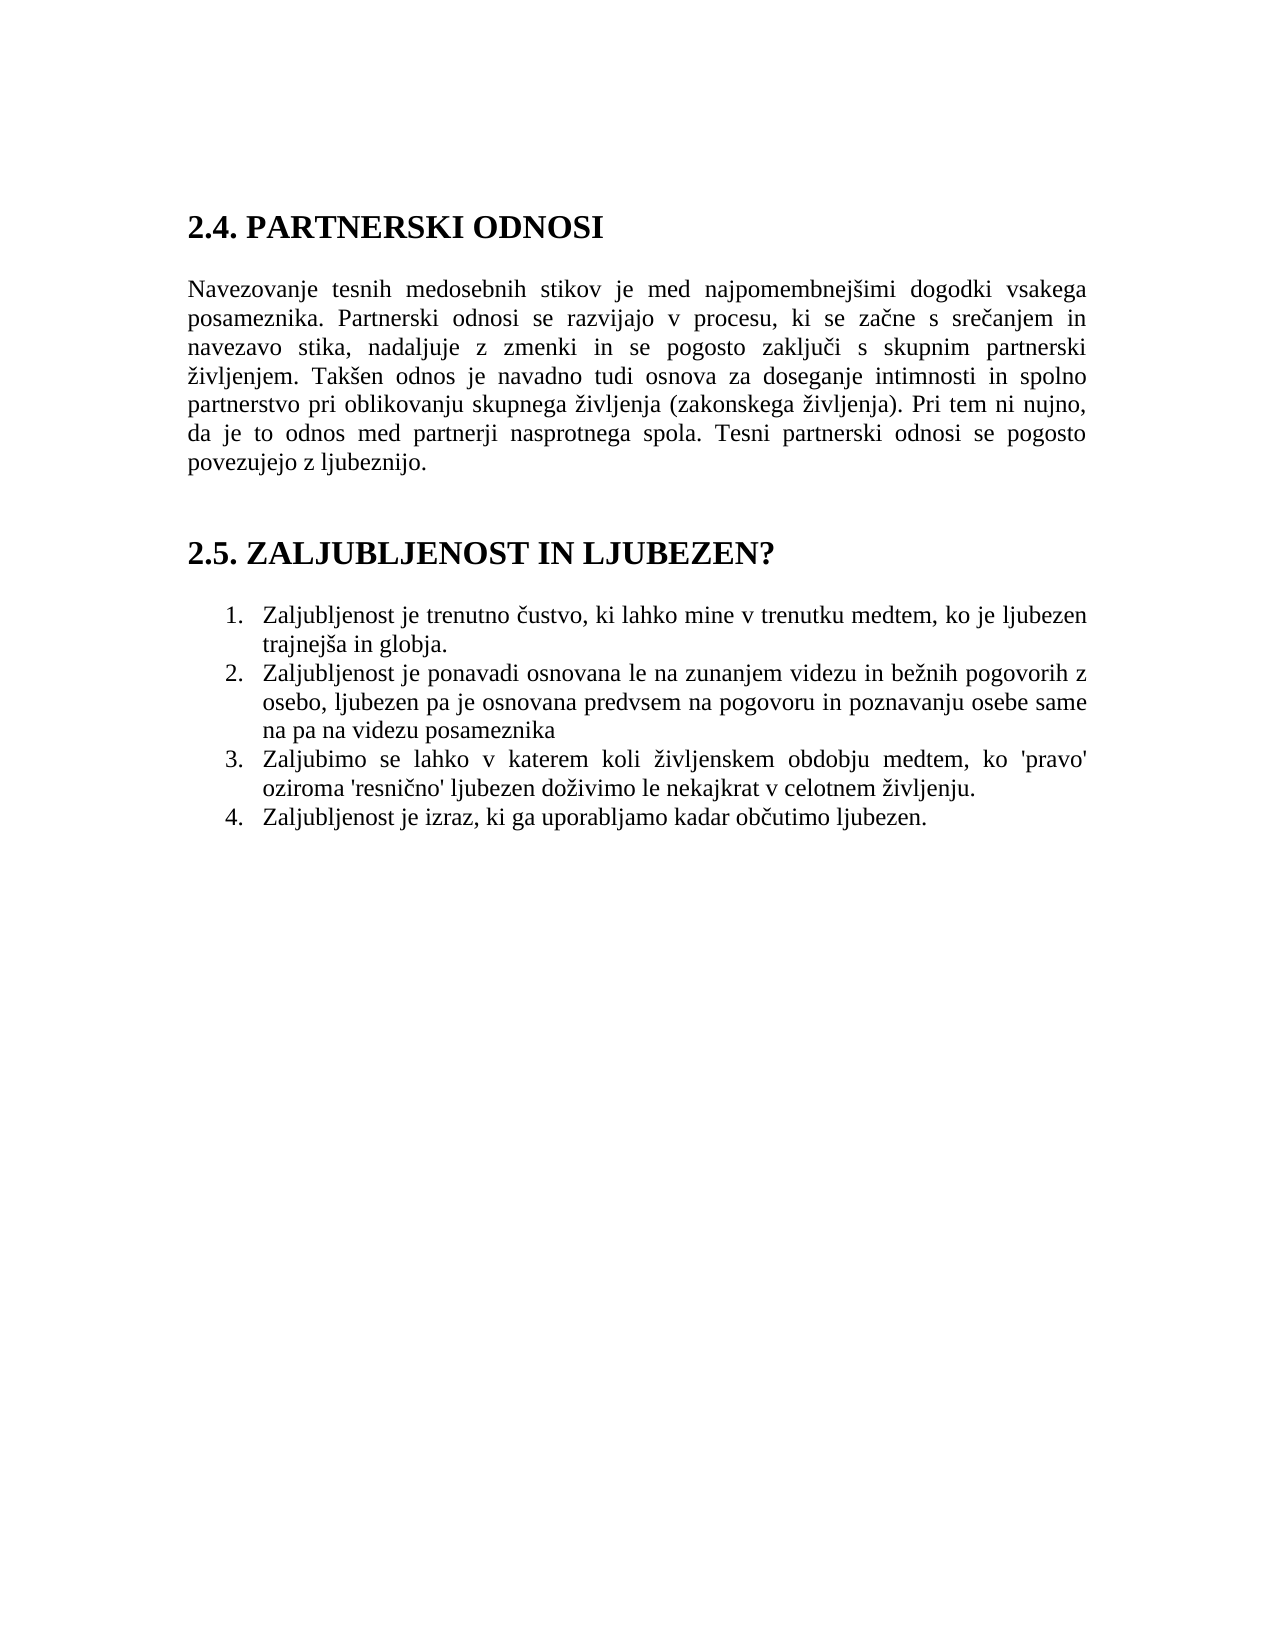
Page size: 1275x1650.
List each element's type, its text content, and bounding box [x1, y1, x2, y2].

subtitle 2.4. PARTNERSKI ODNOSI [187, 207, 1087, 246]
list Zaljubljenost je ponavadi osnovana le na zunanjem videzu in bežnih pogovorih z osebo, ljubezen pa je osnovana predvsem na pogovoru in poznavanju osebe same na pa na videzu posameznika [225, 658, 1087, 744]
list Zaljubljenost je trenutno čustvo, ki lahko mine v trenutku medtem, ko je ljubezen trajnejša in globja. [225, 600, 1087, 658]
text 2.5. ZALJUBLJENOST IN LJUBEZEN? [187, 533, 1087, 572]
list Zaljubljenost je izraz, ki ga uporabljamo kadar občutimo ljubezen. [225, 802, 1087, 830]
list Zaljubimo se lahko v katerem koli življenskem obdobju medtem, ko 'pravo' oziroma 'resnično' ljubezen doživimo le nekajkrat v celotnem življenju. [225, 744, 1087, 802]
text Navezovanje tesnih medosebnih stikov je med najpomembnejšimi dogodki vsakega posameznika. Partnerski odnosi se razvijajo v procesu, ki se začne s srečanjem in navezavo stika, nadaljuje z zmenki in se pogosto zaključi s skupnim partnerski življenjem. Takšen odnos je navadno tudi osnova za doseganje intimnosti in spolno partnerstvo pri oblikovanju skupnega življenja (zakonskega življenja). Pri tem ni nujno, da je to odnos med partnerji nasprotnega spola. Tesni partnerski odnosi se pogosto povezujejo z ljubeznijo. [187, 274, 1087, 476]
